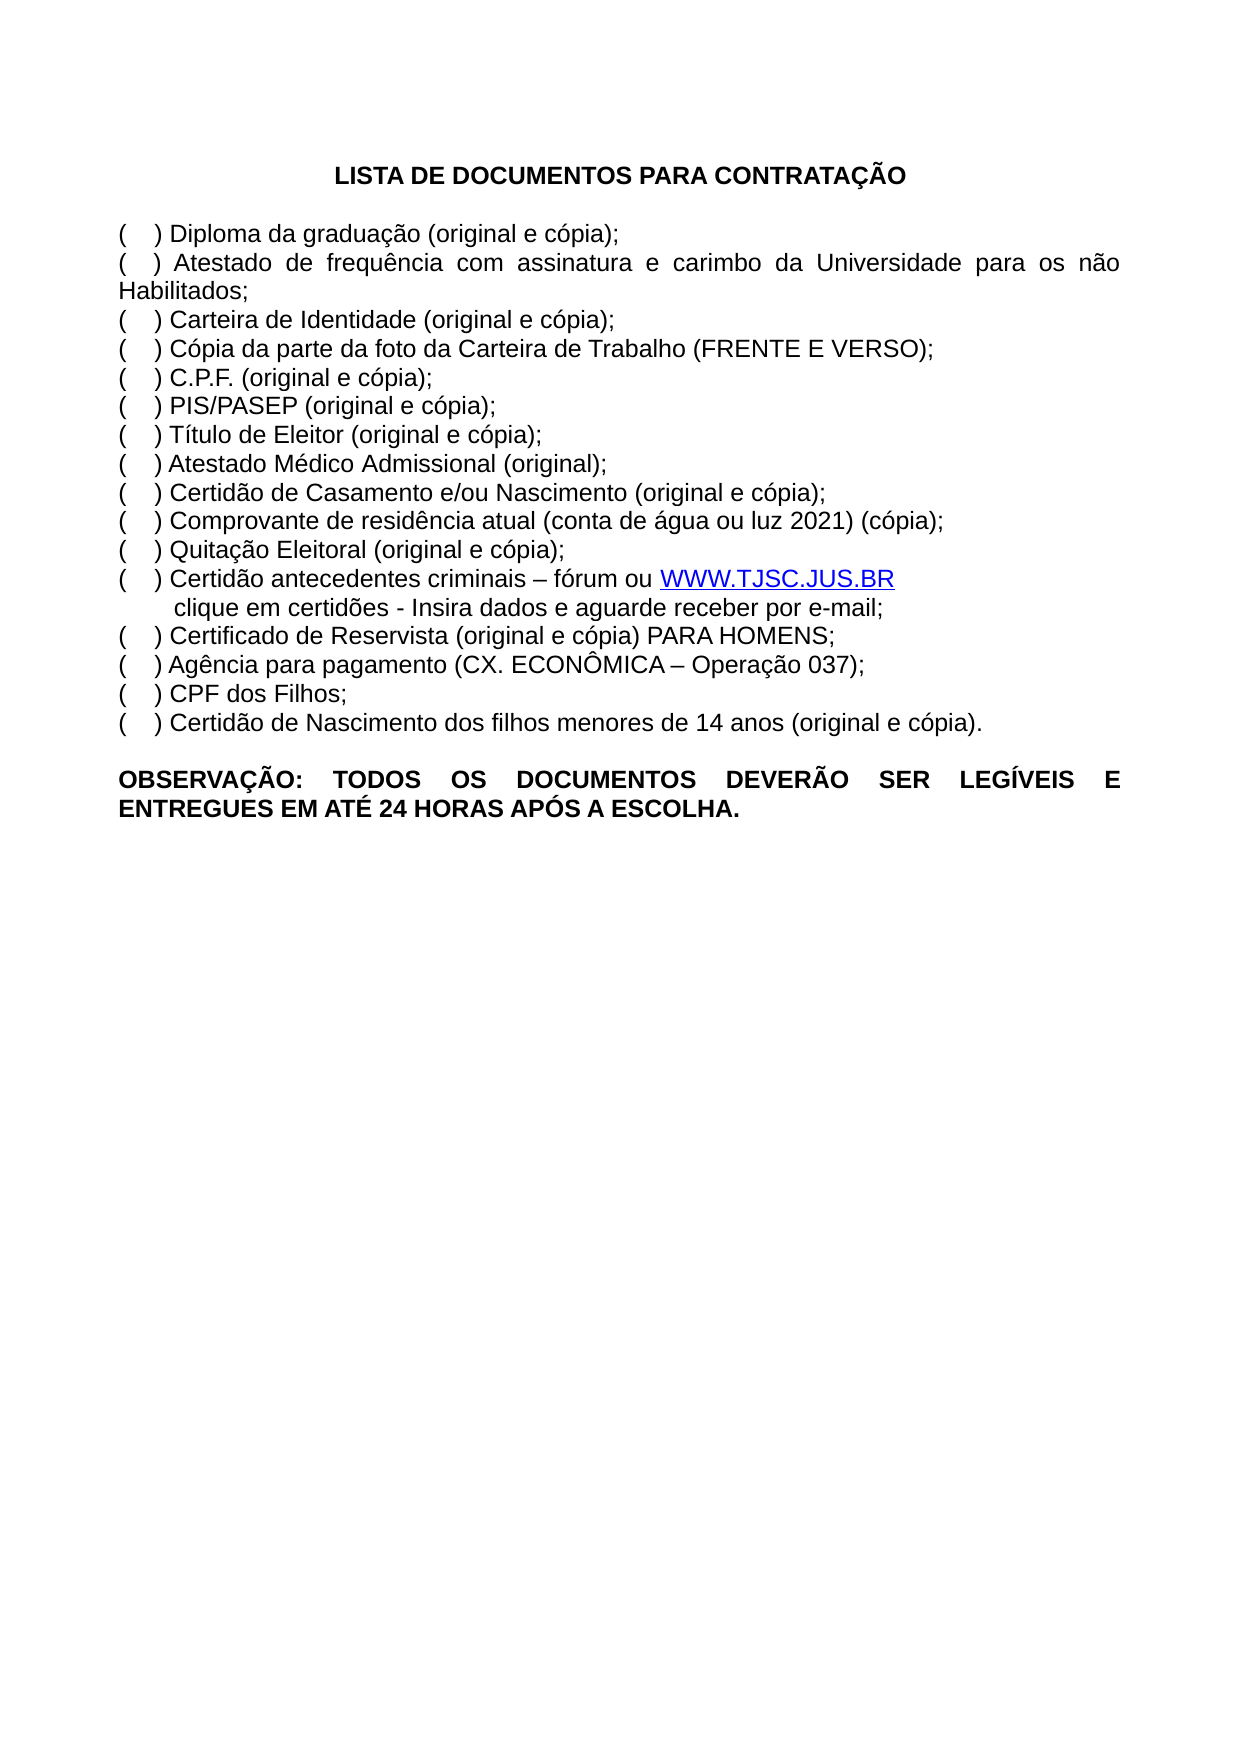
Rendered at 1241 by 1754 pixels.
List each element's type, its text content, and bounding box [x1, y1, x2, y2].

text ( ) Atestado de frequência com assinatura e carimbo da Universidade para os não Habilitados; [118, 247, 1122, 305]
text ( ) Certidão de Casamento e/ou Nascimento (original e cópia); [118, 477, 1122, 506]
text ( ) PIS/PASEP (original e cópia); [118, 391, 1122, 420]
text clique em certidões - Insira dados e aguarde receber por e-mail; [118, 592, 1122, 621]
text ( ) CPF dos Filhos; [118, 679, 1122, 707]
text ( ) Carteira de Identidade (original e cópia); [118, 305, 1122, 334]
text LISTA DE DOCUMENTOS PARA CONTRATAÇÃO [118, 161, 1122, 190]
text ( ) Título de Eleitor (original e cópia); [118, 420, 1122, 449]
text ( ) Cópia da parte da foto da Carteira de Trabalho (FRENTE E VERSO); [118, 334, 1122, 362]
text ( ) Comprovante de residência atual (conta de água ou luz 2021) (cópia); [118, 506, 1122, 535]
text ( ) Certidão de Nascimento dos filhos menores de 14 anos (original e cópia). [118, 707, 1122, 736]
text ( ) C.P.F. (original e cópia); [118, 362, 1122, 391]
text OBSERVAÇÃO: TODOS OS DOCUMENTOS DEVERÃO SER LEGÍVEIS E ENTREGUES EM ATÉ 24 HORAS APÓS A ESCOLHA. [118, 765, 1122, 822]
text ( ) Atestado Médico Admissional (original); [118, 449, 1122, 477]
text ( ) Agência para pagamento (CX. ECONÔMICA – Operação 037); [118, 650, 1122, 679]
text ( ) Quitação Eleitoral (original e cópia); [118, 535, 1122, 564]
text ( ) Certificado de Reservista (original e cópia) PARA HOMENS; [118, 621, 1122, 650]
text ( ) Certidão antecedentes criminais – fórum ou WWW.TJSC.JUS.BR [118, 564, 1122, 592]
text ( ) Diploma da graduação (original e cópia); [118, 219, 1122, 247]
